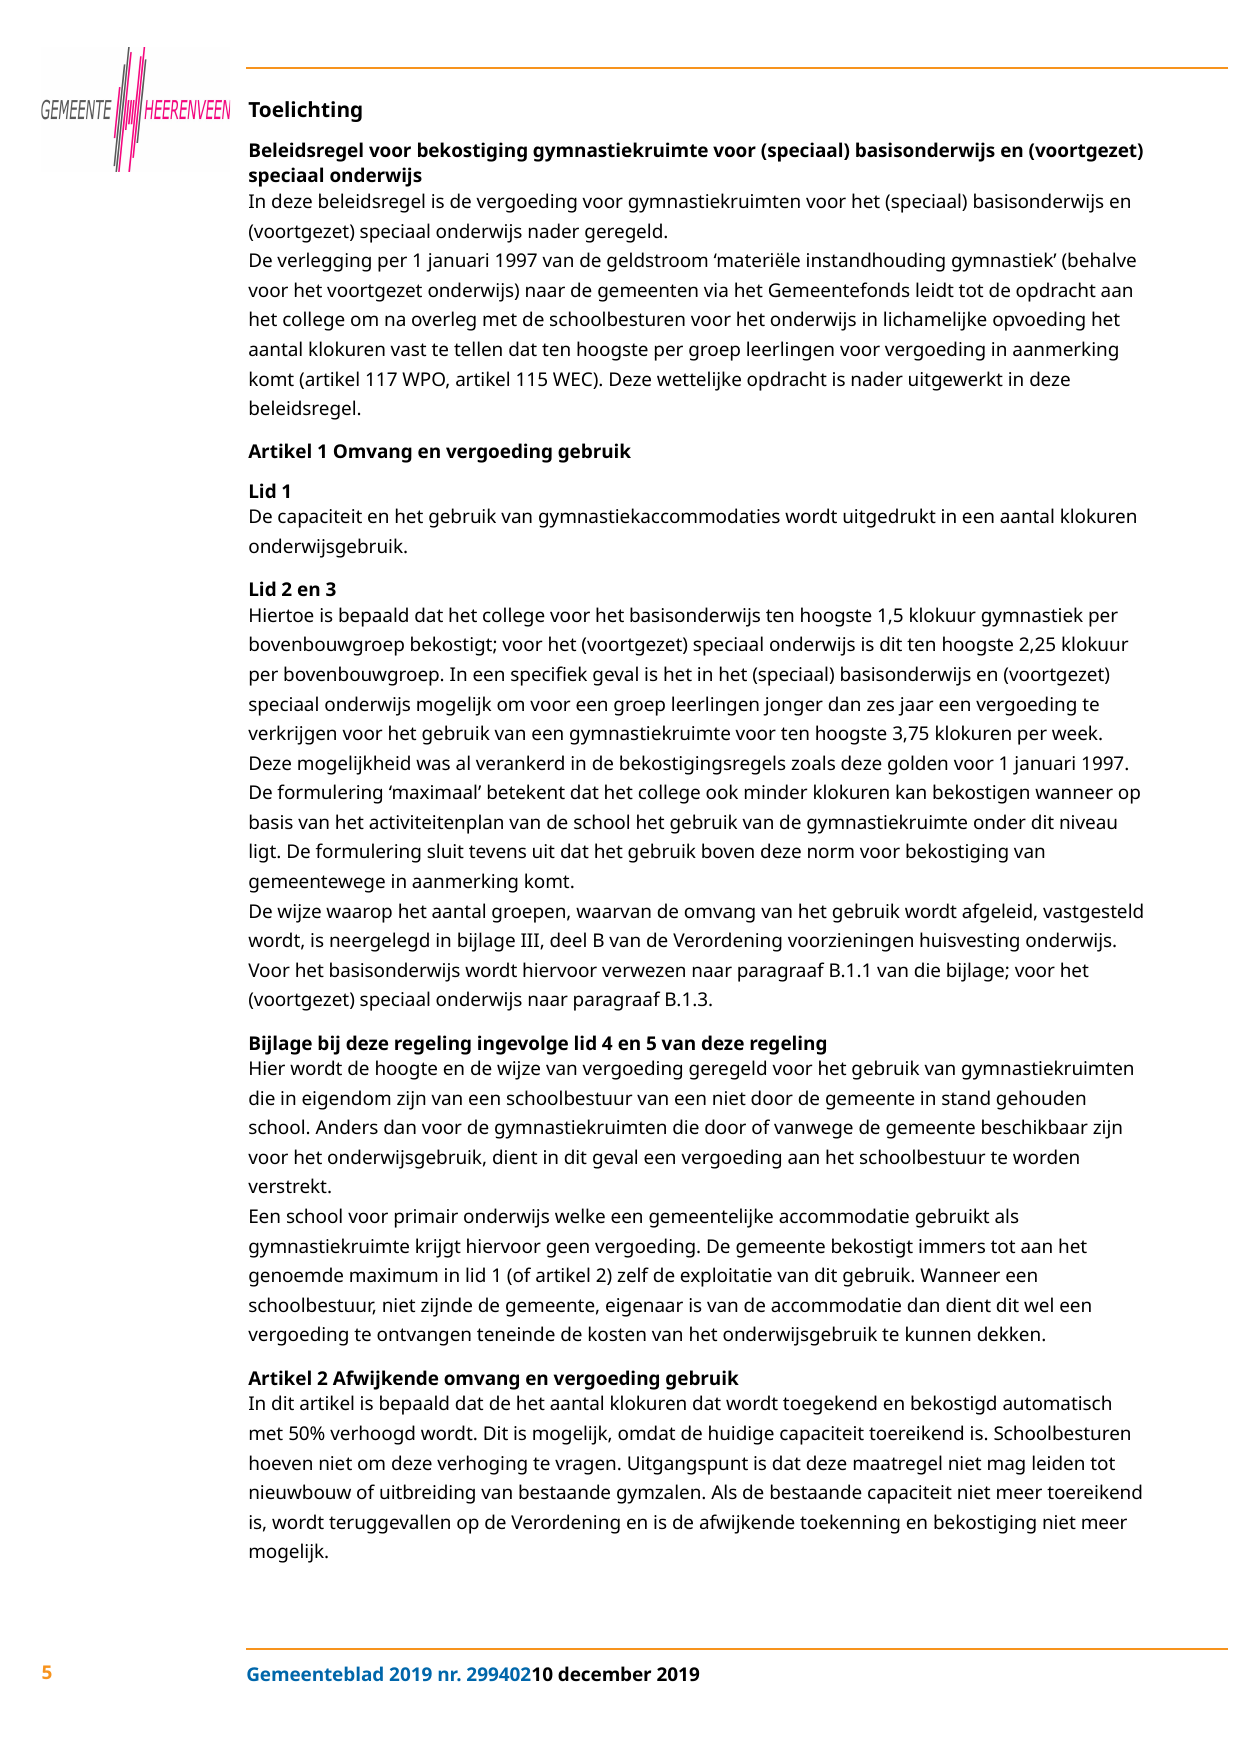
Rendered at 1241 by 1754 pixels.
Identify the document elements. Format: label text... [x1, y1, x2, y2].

text Een school voor primair onderwijs welke een gemeentelijke accommodatie gebruikt als gymnastiekruimte krijgt hiervoor geen vergoeding. De gemeente bekostigt immers tot aan het genoemde maximum in lid 1 (of artikel 2) zelf de exploitatie van dit gebruik. Wanneer een schoolbestuur, niet zijnde de gemeente, eigenaar is van de accommodatie dan dient dit wel een vergoeding te ontvangen teneinde de kosten van het onderwijsgebruik te kunnen dekken. [248, 1203, 1152, 1347]
text Lid 1 [248, 478, 1152, 503]
picture [41, 47, 231, 172]
text Hiertoe is bepaald dat het college voor het basisonderwijs ten hoogste 1,5 klokuur gymnastiek per bovenbouwgroep bekostigt; voor het (voortgezet) speciaal onderwijs is dit ten hoogste 2,25 klokuur per bovenbouwgroep. In een specifiek geval is het in het (speciaal) basisonderwijs en (voortgezet) speciaal onderwijs mogelijk om voor een groep leerlingen jonger dan zes jaar een vergoeding te verkrijgen voor het gebruik van een gymnastiekruimte voor ten hoogste 3,75 klokuren per week. Deze mogelijkheid was al verankerd in de bekostigingsregels zoals deze golden voor 1 januari 1997. De formulering ‘maximaal’ betekent dat het college ook minder klokuren kan bekostigen wanneer op basis van het activiteitenplan van de school het gebruik van de gymnastiekruimte onder dit niveau ligt. De formulering sluit tevens uit dat het gebruik boven deze norm voor bekostiging van gemeentewege in aanmerking komt. [248, 602, 1152, 894]
text De capaciteit en het gebruik van gymnastiekaccommodaties wordt uitgedrukt in een aantal klokuren onderwijsgebruik. [248, 503, 1152, 559]
text Bijlage bij deze regeling ingevolge lid 4 en 5 van deze regeling [248, 1030, 1152, 1055]
text Lid 2 en 3 [248, 576, 1152, 602]
text De verlegging per 1 januari 1997 van de geldstroom ‘materiële instandhouding gymnastiek’ (behalve voor het voortgezet onderwijs) naar de gemeenten via het Gemeentefonds leidt tot de opdracht aan het college om na overleg met de schoolbesturen voor het onderwijs in lichamelijke opvoeding het aantal klokuren vast te tellen dat ten hoogste per groep leerlingen voor vergoeding in aanmerking komt (artikel 117 WPO, artikel 115 WEC). Deze wettelijke opdracht is nader uitgewerkt in deze beleidsregel. [248, 247, 1152, 421]
text In deze beleidsregel is de vergoeding voor gymnastiekruimten voor het (speciaal) basisonderwijs en (voortgezet) speciaal onderwijs nader geregeld. [248, 188, 1152, 244]
text Toelichting [248, 95, 1152, 123]
text In dit artikel is bepaald dat de het aantal klokuren dat wordt toegekend en bekostigd automatisch met 50% verhoogd wordt. Dit is mogelijk, omdat de huidige capaciteit toereikend is. Schoolbesturen hoeven niet om deze verhoging te vragen. Uitgangspunt is dat deze maatregel niet mag leiden tot nieuwbouw of uitbreiding van bestaande gymzalen. Als de bestaande capaciteit niet meer toereikend is, wordt teruggevallen op de Verordening en is de afwijkende toekenning en bekostiging niet meer mogelijk. [248, 1391, 1152, 1564]
text De wijze waarop het aantal groepen, waarvan de omvang van het gebruik wordt afgeleid, vastgesteld wordt, is neergelegd in bijlage III, deel B van de Verordening voorzieningen huisvesting onderwijs. Voor het basisonderwijs wordt hiervoor verwezen naar paragraaf B.1.1 van die bijlage; voor het (voortgezet) speciaal onderwijs naar paragraaf B.1.3. [248, 898, 1152, 1012]
text Hier wordt de hoogte en de wijze van vergoeding geregeld voor het gebruik van gymnastiekruimten die in eigendom zijn van een schoolbestuur van een niet door de gemeente in stand gehouden school. Anders dan voor de gymnastiekruimten die door of vanwege de gemeente beschikbaar zijn voor het onderwijsgebruik, dient in dit geval een vergoeding aan het schoolbestuur te worden verstrekt. [248, 1055, 1152, 1199]
text Beleidsregel voor bekostiging gymnastiekruimte voor (speciaal) basisonderwijs en (voortgezet) speciaal onderwijs [248, 137, 1152, 188]
text Artikel 2 Afwijkende omvang en vergoeding gebruik [248, 1365, 1152, 1391]
text Artikel 1 Omvang en vergoeding gebruik [248, 438, 1152, 464]
